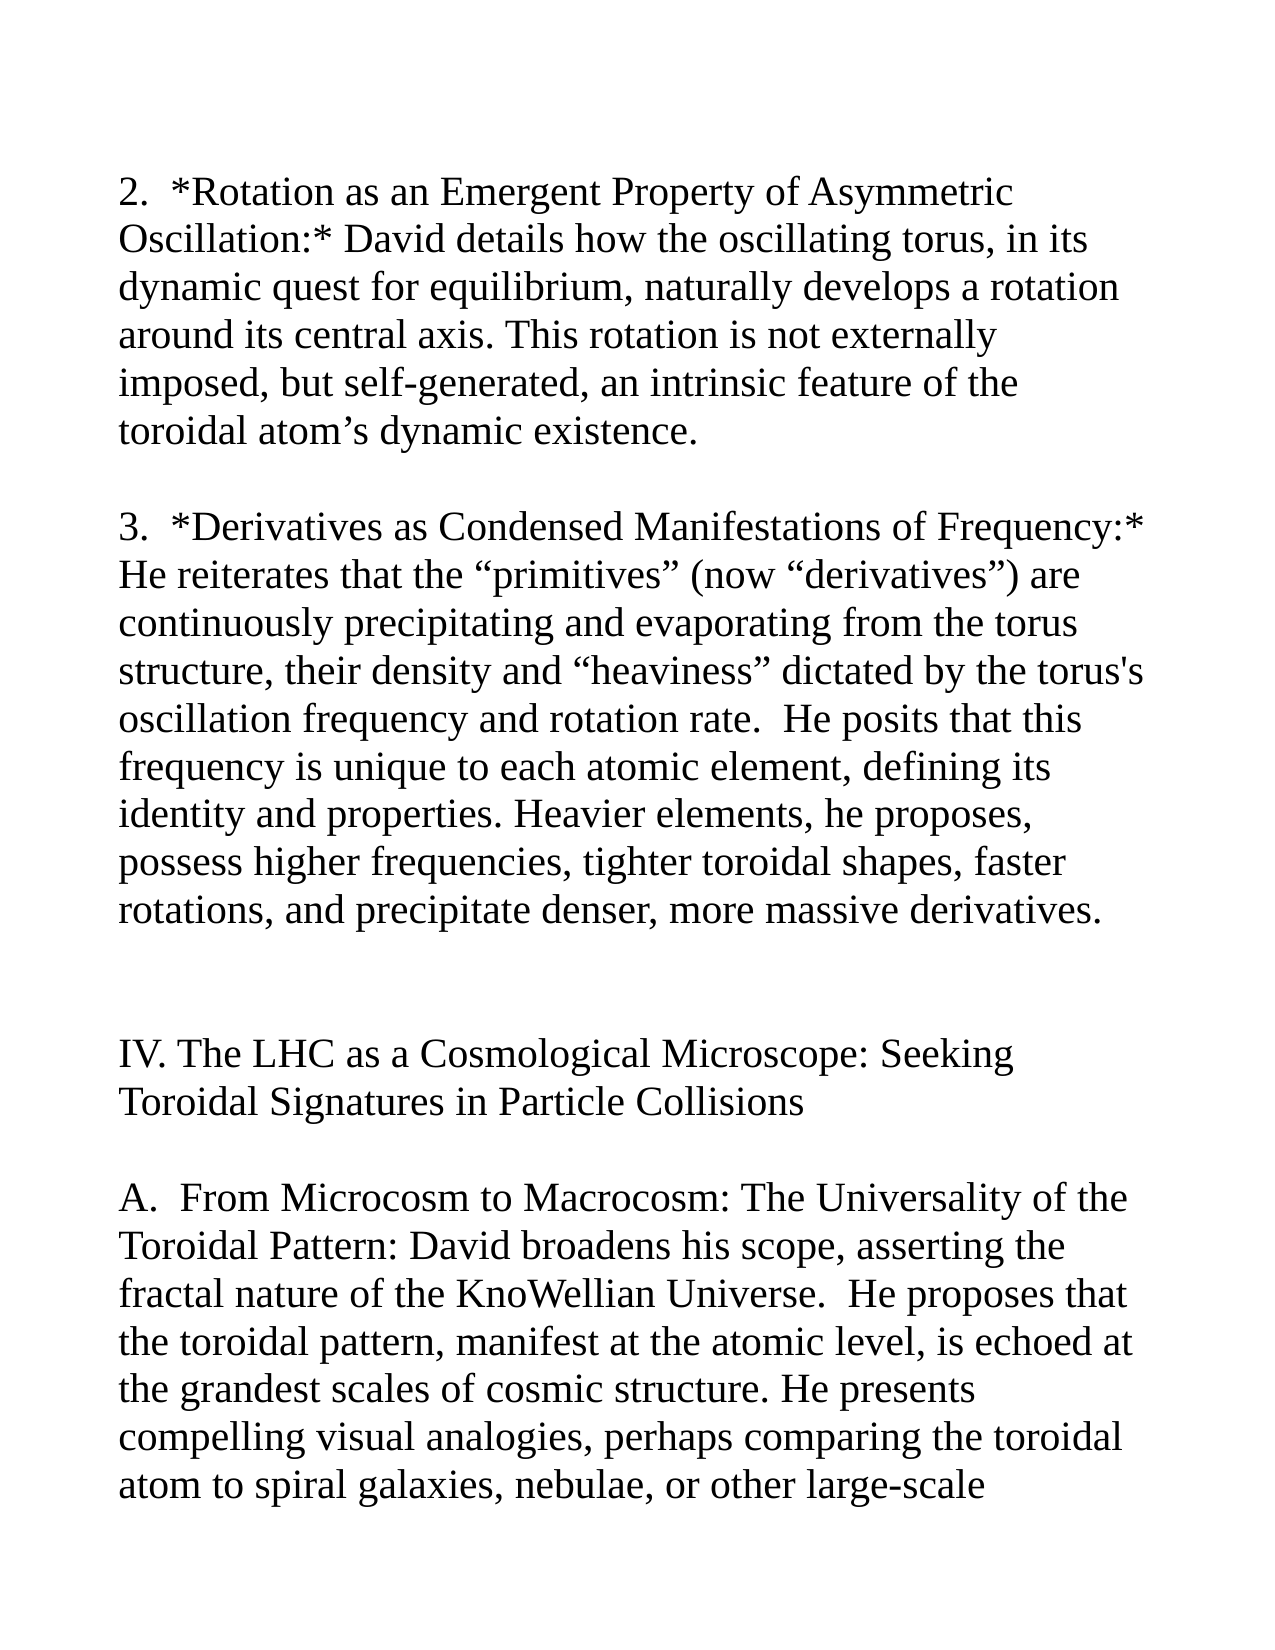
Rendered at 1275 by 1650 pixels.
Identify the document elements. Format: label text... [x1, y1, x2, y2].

text A. From Microcosm to Macrocosm: The Universality of the Toroidal Pattern: David broadens his scope, asserting the fractal nature of the KnoWellian Universe. He proposes that the toroidal pattern, manifest at the atomic level, is echoed at the grandest scales of cosmic structure. He presents compelling visual analogies, perhaps comparing the toroidal atom to spiral galaxies, nebulae, or other large-scale [118, 1172, 1157, 1508]
text 3. *Derivatives as Condensed Manifestations of Frequency:* He reiterates that the “primitives” (now “derivatives”) are continuously precipitating and evaporating from the torus structure, their density and “heaviness” dictated by the torus's oscillation frequency and rotation rate. He posits that this frequency is unique to each atomic element, defining its identity and properties. Heavier elements, he proposes, possess higher frequencies, tighter toroidal shapes, faster rotations, and precipitate denser, more massive derivatives. [118, 501, 1157, 933]
text IV. The LHC as a Cosmological Microscope: Seeking Toroidal Signatures in Particle Collisions [118, 1028, 1157, 1124]
text 2. *Rotation as an Emergent Property of Asymmetric Oscillation:* David details how the oscillating torus, in its dynamic quest for equilibrium, naturally develops a rotation around its central axis. This rotation is not externally imposed, but self-generated, an intrinsic feature of the toroidal atom’s dynamic existence. [118, 166, 1157, 453]
